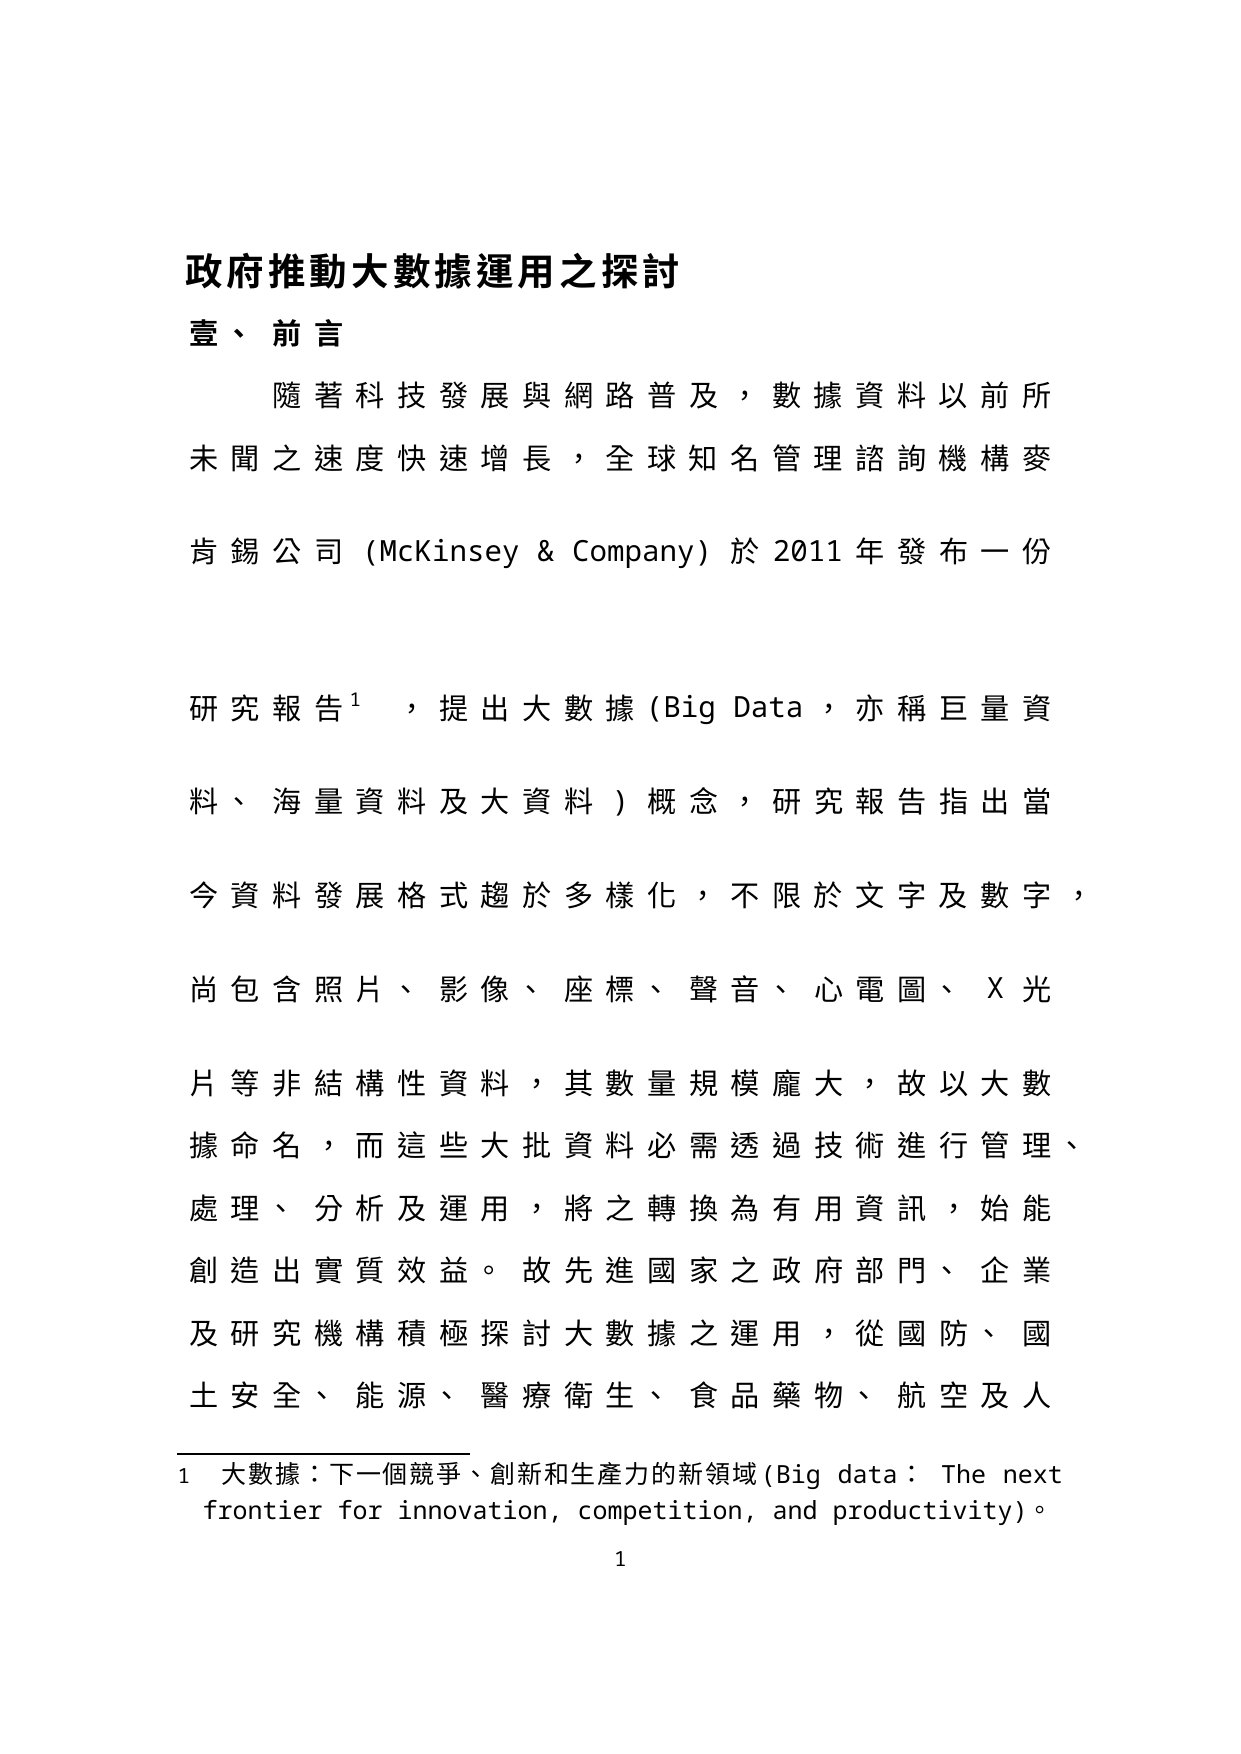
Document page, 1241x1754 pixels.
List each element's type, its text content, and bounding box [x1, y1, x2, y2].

text 壹、前言 [183, 290, 1058, 352]
text 政府推動大數據運用之探討 [183, 227, 1072, 290]
text 大數據：下一個競爭、創新和生產力的新領域(Big data： The next frontier for innovation, competition, and productivity)。 [177, 1454, 1063, 1527]
text 隨著科技發展與網路普及，數據資料以前所未聞之速度快速增長，全球知名管理諮詢機構麥肯錫公司(McKinsey & Company)於2011年發布一份研究報告，提出大數據(Big Data，亦稱巨量資料、海量資料及大資料)概念，研究報告指出當今資料發展格式趨於多樣化，不限於文字及數字，尚包含照片、影像、座標、聲音、心電圖、X光片等非結構性資料，其數量規模龐大，故以大數據命名，而這些大批資料必需透過技術進行管理、處理、分析及運用，將之轉換為有用資訊，始能創造出實質效益。故先進國家之政府部門、企業及研究機構積極探討大數據之運用，從國防、國土安全、能源、醫療衛生、食品藥物、航空及人文社會等領域，廣泛收集資料，並透過管理及分析技術，萃取出具有經濟及社會價值之資料，進行加值應用。另大數據分析導入公部門，除有助政府施政透明化外，亦可供作擬訂施政計畫參考，精進公共政策品質，提升服務績效。 [183, 352, 1058, 1415]
